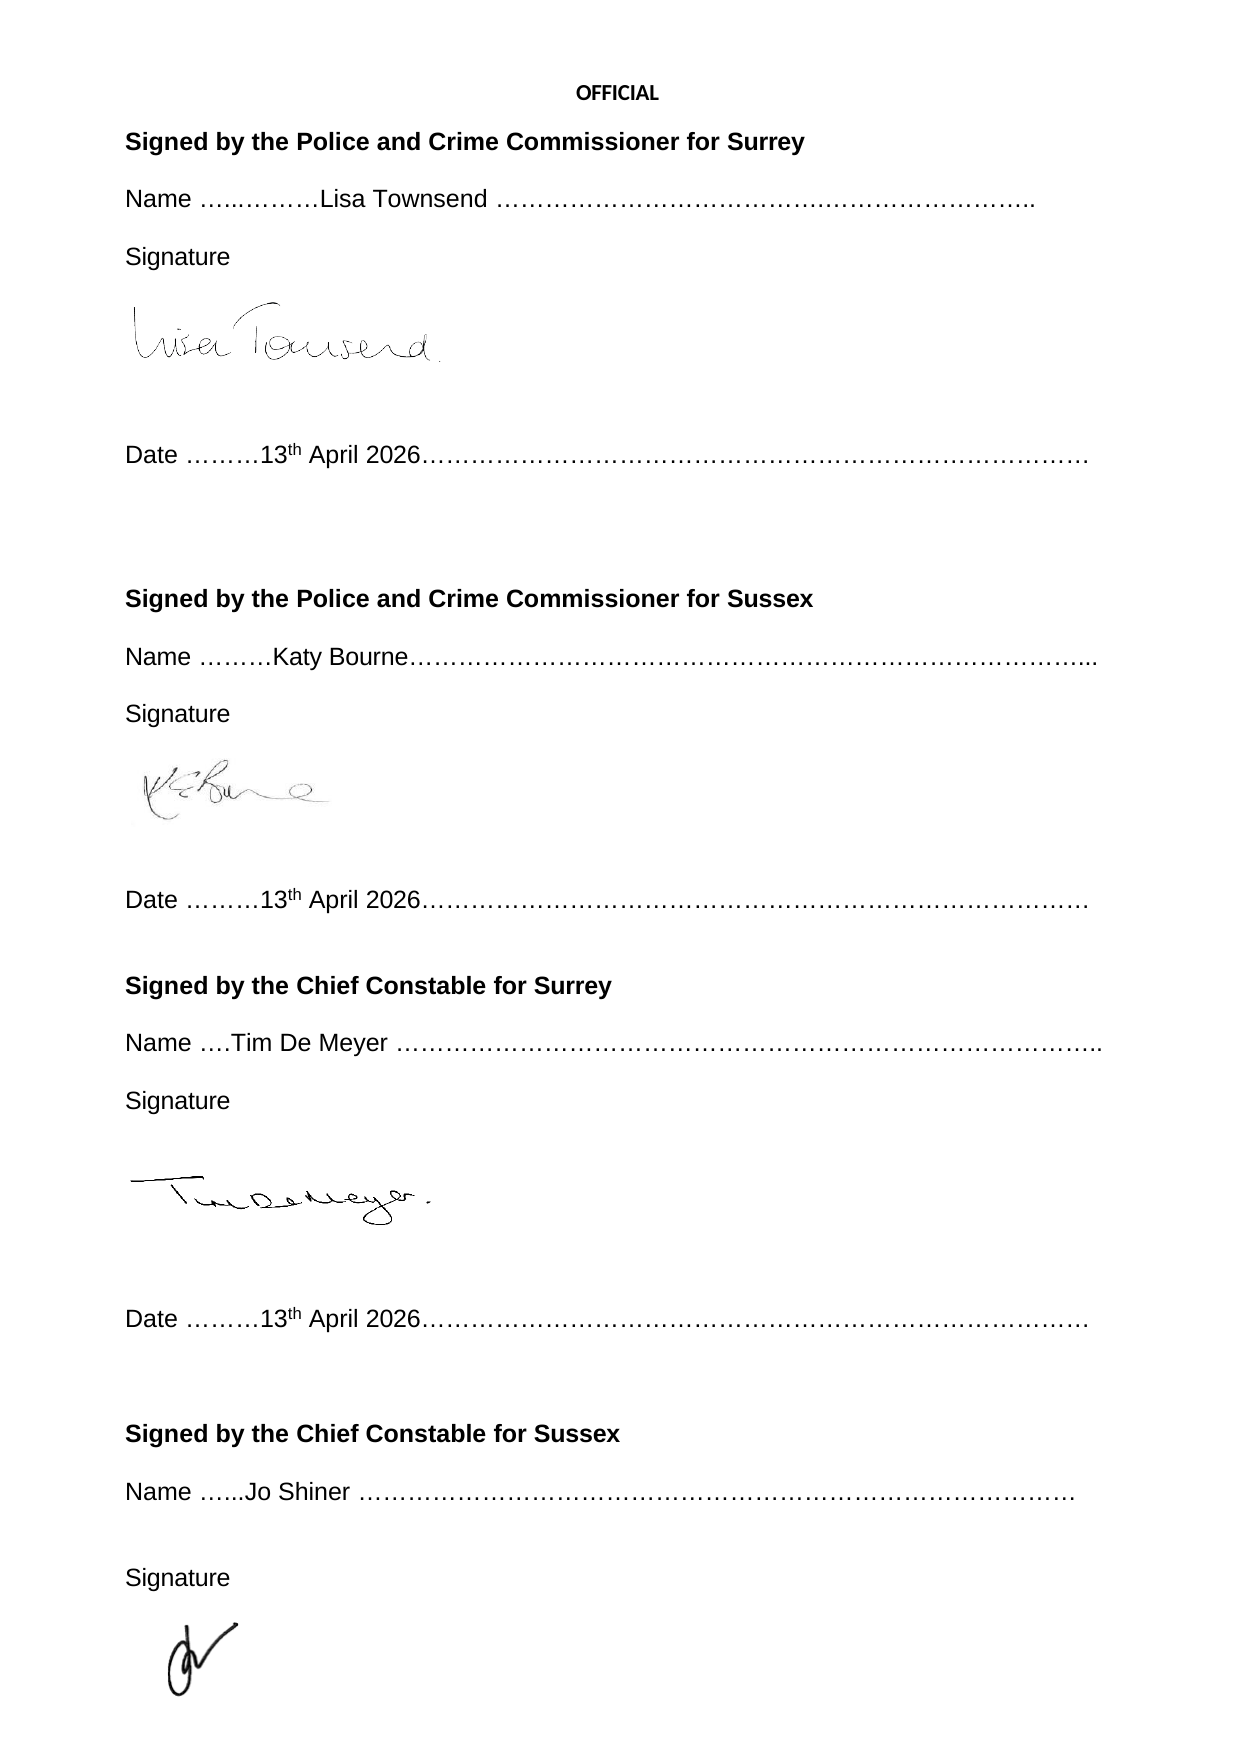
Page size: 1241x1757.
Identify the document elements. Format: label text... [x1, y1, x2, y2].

text Signature [125, 1563, 1167, 1592]
subtitle Signed by the Police and Crime Commissioner for Sussex [125, 584, 1167, 613]
subtitle Signed by the Police and Crime Commissioner for Surrey [125, 127, 1167, 155]
text Date ………13th April 2026……………………………………………………………………… [125, 440, 1167, 469]
text Date ………13th April 2026……………………………………………………………………… [125, 884, 1167, 913]
text Date ………13th April 2026……………………………………………………………………… [125, 1304, 1167, 1333]
text Name ………Katy Bourne………………………………………………………………………... [125, 642, 1167, 671]
text Name …...Jo Shiner …………………………………………………………………………… [125, 1477, 1167, 1505]
text Name …...………Lisa Townsend ………………………………….…………………….. [125, 184, 1167, 213]
text Signature [125, 1086, 1167, 1114]
subtitle Signed by the Chief Constable for Sussex [125, 1419, 1167, 1448]
text Signature [125, 699, 1167, 728]
text Signature [125, 242, 1167, 271]
subtitle Signed by the Chief Constable for Surrey [125, 971, 1167, 1000]
text Name ….Tim De Meyer ………………………………………………………………………….. [125, 1028, 1167, 1057]
